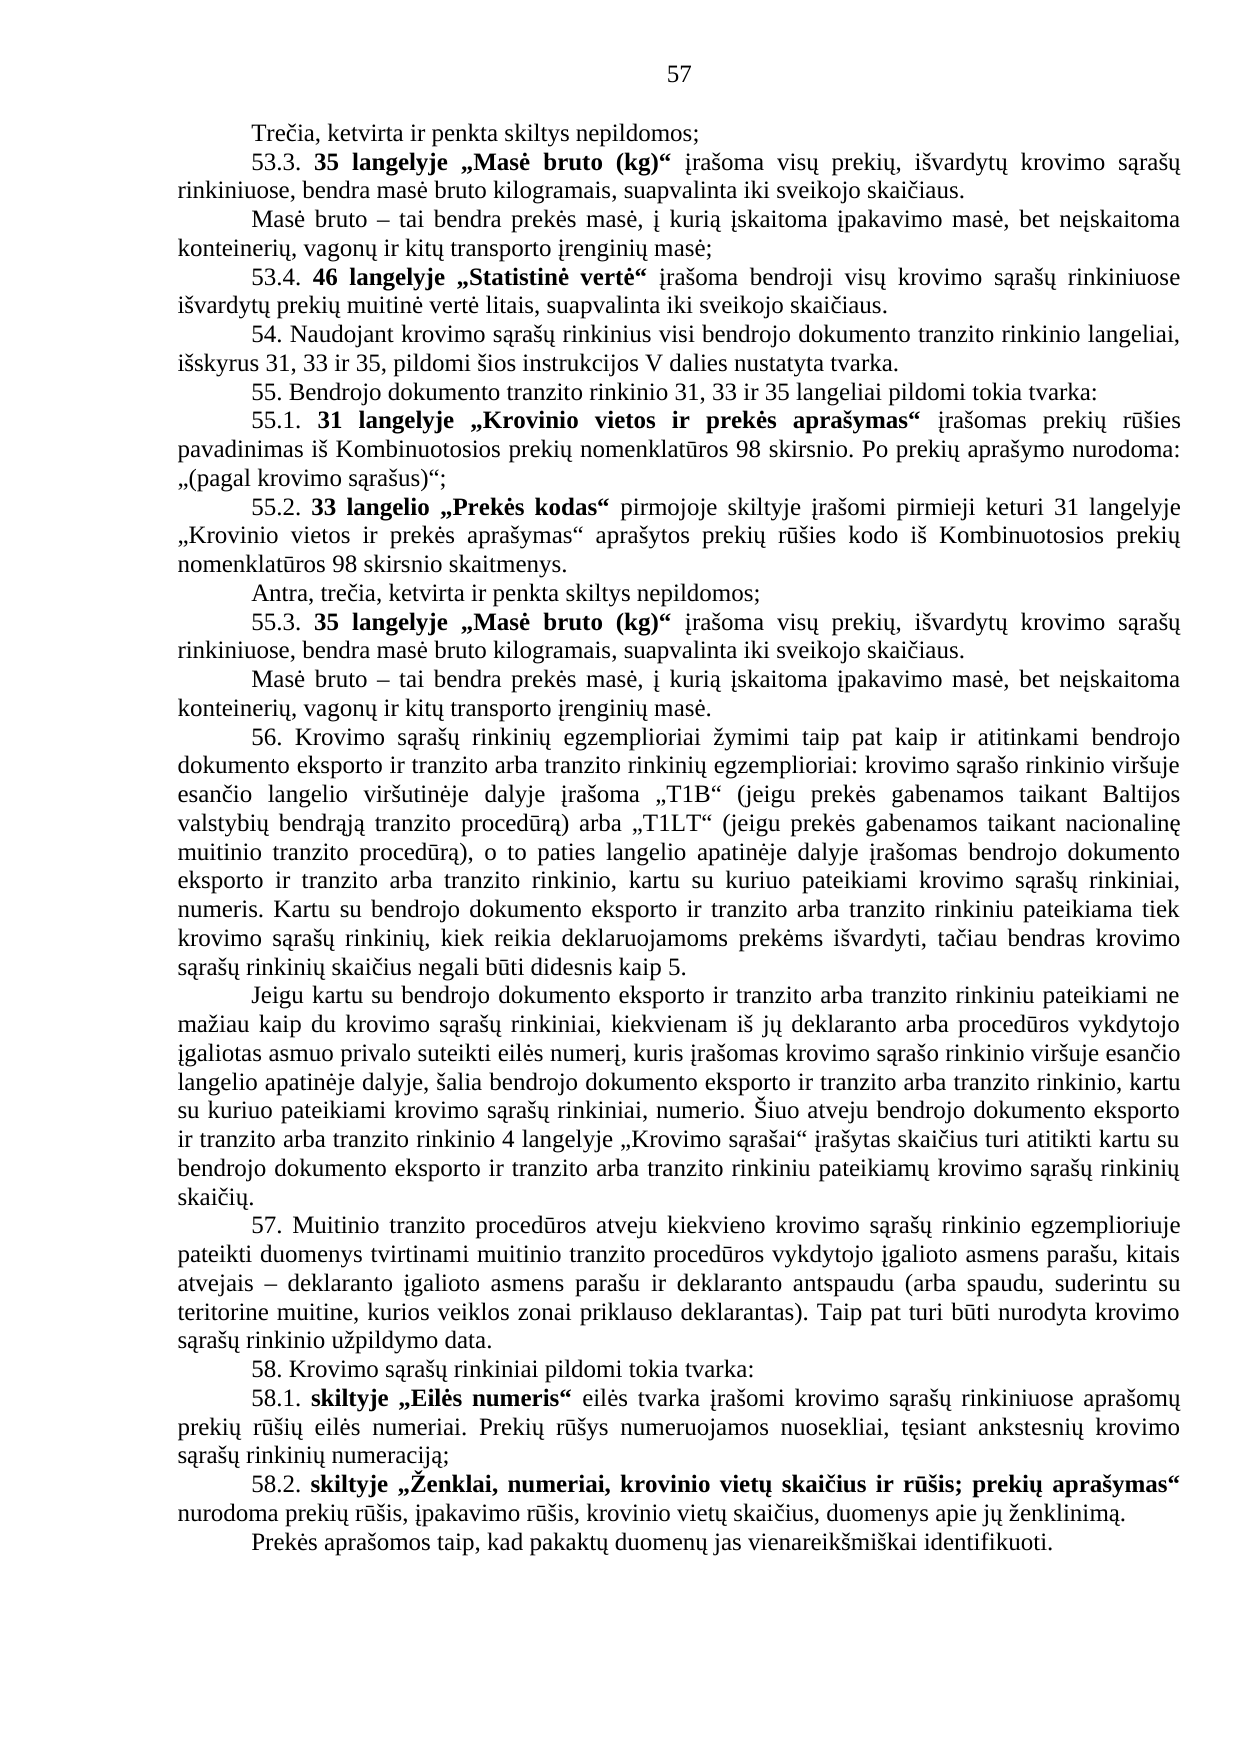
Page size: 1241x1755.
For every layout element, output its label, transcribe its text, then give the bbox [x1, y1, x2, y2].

text 53.4. 46 langelyje „Statistinė vertė“ įrašoma bendroji visų krovimo sąrašų rinkiniuose išvardytų prekių muitinė vertė litais, suapvalinta iki sveikojo skaičiaus. [177, 262, 1181, 319]
text 58.2. skiltyje „Ženklai, numeriai, krovinio vietų skaičius ir rūšis; prekių aprašymas“ nurodoma prekių rūšis, įpakavimo rūšis, krovinio vietų skaičius, duomenys apie jų ženklinimą. [177, 1469, 1181, 1527]
text Trečia, ketvirta ir penkta skiltys nepildomos; [177, 118, 1181, 147]
text 56. Krovimo sąrašų rinkinių egzemplioriai žymimi taip pat kaip ir atitinkami bendrojo dokumento eksporto ir tranzito arba tranzito rinkinių egzemplioriai: krovimo sąrašo rinkinio viršuje esančio langelio viršutinėje dalyje įrašoma „T1B“ (jeigu prekės gabenamos taikant Baltijos valstybių bendrąją tranzito procedūrą) arba „T1LT“ (jeigu prekės gabenamos taikant nacionalinę muitinio tranzito procedūrą), o to paties langelio apatinėje dalyje įrašomas bendrojo dokumento eksporto ir tranzito arba tranzito rinkinio, kartu su kuriuo pateikiami krovimo sąrašų rinkiniai, numeris. Kartu su bendrojo dokumento eksporto ir tranzito arba tranzito rinkiniu pateikiama tiek krovimo sąrašų rinkinių, kiek reikia deklaruojamoms prekėms išvardyti, tačiau bendras krovimo sąrašų rinkinių skaičius negali būti didesnis kaip 5. [177, 722, 1181, 981]
text 55.3. 35 langelyje „Masė bruto (kg)“ įrašoma visų prekių, išvardytų krovimo sąrašų rinkiniuose, bendra masė bruto kilogramais, suapvalinta iki sveikojo skaičiaus. [177, 607, 1181, 664]
text 55.1. 31 langelyje „Krovinio vietos ir prekės aprašymas“ įrašomas prekių rūšies pavadinimas iš Kombinuotosios prekių nomenklatūros 98 skirsnio. Po prekių aprašymo nurodoma: „(pagal krovimo sąrašus)“; [177, 406, 1181, 492]
text 58.1. skiltyje „Eilės numeris“ eilės tvarka įrašomi krovimo sąrašų rinkiniuose aprašomų prekių rūšių eilės numeriai. Prekių rūšys numeruojamos nuosekliai, tęsiant ankstesnių krovimo sąrašų rinkinių numeraciją; [177, 1383, 1181, 1469]
text Jeigu kartu su bendrojo dokumento eksporto ir tranzito arba tranzito rinkiniu pateikiami ne mažiau kaip du krovimo sąrašų rinkiniai, kiekvienam iš jų deklaranto arba procedūros vykdytojo įgaliotas asmuo privalo suteikti eilės numerį, kuris įrašomas krovimo sąrašo rinkinio viršuje esančio langelio apatinėje dalyje, šalia bendrojo dokumento eksporto ir tranzito arba tranzito rinkinio, kartu su kuriuo pateikiami krovimo sąrašų rinkiniai, numerio. Šiuo atveju bendrojo dokumento eksporto ir tranzito arba tranzito rinkinio 4 langelyje „Krovimo sąrašai“ įrašytas skaičius turi atitikti kartu su bendrojo dokumento eksporto ir tranzito arba tranzito rinkiniu pateikiamų krovimo sąrašų rinkinių skaičių. [177, 981, 1181, 1211]
text Masė bruto – tai bendra prekės masė, į kurią įskaitoma įpakavimo masė, bet neįskaitoma konteinerių, vagonų ir kitų transporto įrenginių masė; [177, 204, 1181, 262]
text Prekės aprašomos taip, kad pakaktų duomenų jas vienareikšmiškai identifikuoti. [177, 1527, 1181, 1556]
text Antra, trečia, ketvirta ir penkta skiltys nepildomos; [177, 578, 1181, 607]
text 57. Muitinio tranzito procedūros atveju kiekvieno krovimo sąrašų rinkinio egzemplioriuje pateikti duomenys tvirtinami muitinio tranzito procedūros vykdytojo įgalioto asmens parašu, kitais atvejais – deklaranto įgalioto asmens parašu ir deklaranto antspaudu (arba spaudu, suderintu su teritorine muitine, kurios veiklos zonai priklauso deklarantas). Taip pat turi būti nurodyta krovimo sąrašų rinkinio užpildymo data. [177, 1211, 1181, 1354]
text 54. Naudojant krovimo sąrašų rinkinius visi bendrojo dokumento tranzito rinkinio langeliai, išskyrus 31, 33 ir 35, pildomi šios instrukcijos V dalies nustatyta tvarka. [177, 319, 1181, 377]
text Masė bruto – tai bendra prekės masė, į kurią įskaitoma įpakavimo masė, bet neįskaitoma konteinerių, vagonų ir kitų transporto įrenginių masė. [177, 664, 1181, 722]
text 53.3. 35 langelyje „Masė bruto (kg)“ įrašoma visų prekių, išvardytų krovimo sąrašų rinkiniuose, bendra masė bruto kilogramais, suapvalinta iki sveikojo skaičiaus. [177, 147, 1181, 204]
text 55.2. 33 langelio „Prekės kodas“ pirmojoje skiltyje įrašomi pirmieji keturi 31 langelyje „Krovinio vietos ir prekės aprašymas“ aprašytos prekių rūšies kodo iš Kombinuotosios prekių nomenklatūros 98 skirsnio skaitmenys. [177, 492, 1181, 578]
text 55. Bendrojo dokumento tranzito rinkinio 31, 33 ir 35 langeliai pildomi tokia tvarka: [177, 377, 1181, 406]
text 58. Krovimo sąrašų rinkiniai pildomi tokia tvarka: [177, 1354, 1181, 1383]
